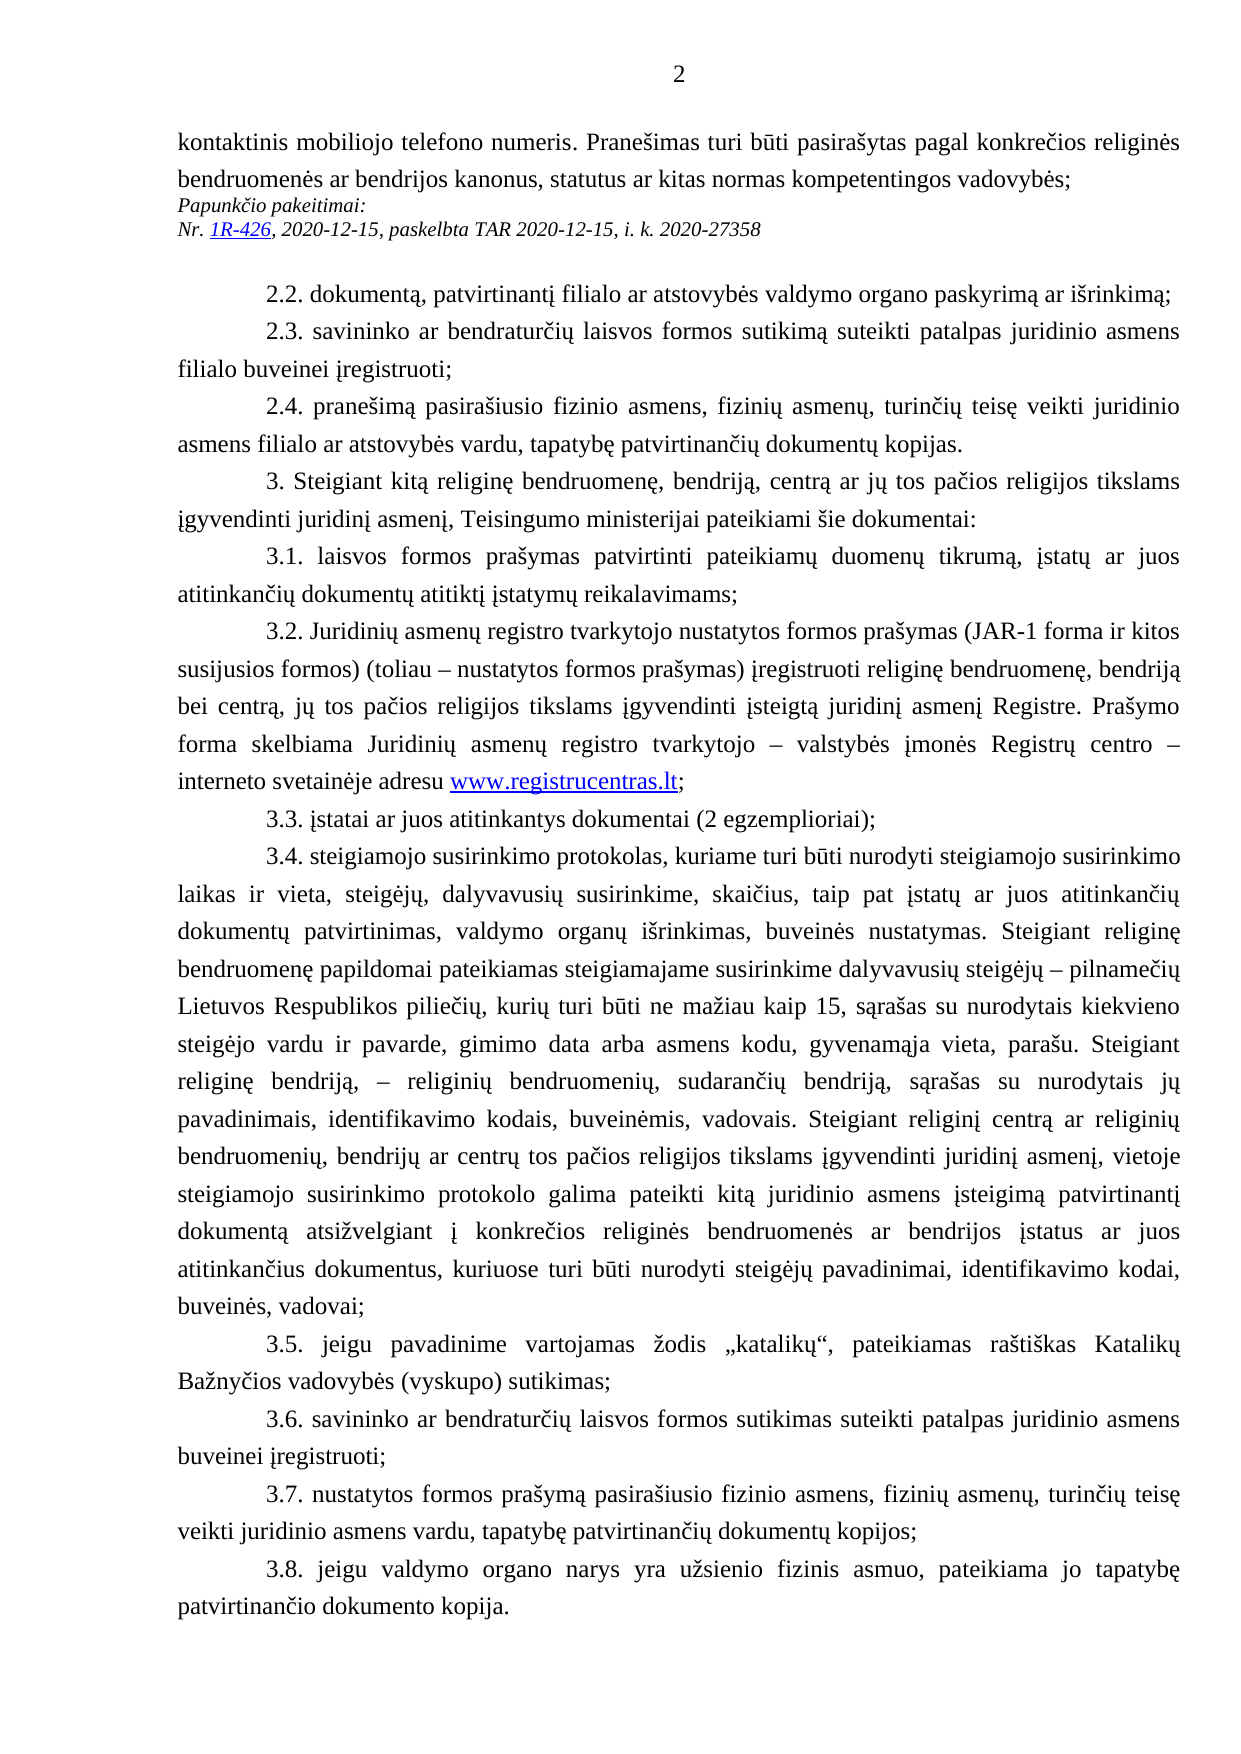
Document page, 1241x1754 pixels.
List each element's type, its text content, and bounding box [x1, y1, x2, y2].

text 3.5. jeigu pavadinime vartojamas žodis „katalikų“, pateikiamas raštiškas Katalikų Bažnyčios vadovybės (vyskupo) sutikimas; [177, 1320, 1181, 1395]
text 3.4. steigiamojo susirinkimo protokolas, kuriame turi būti nurodyti steigiamojo susirinkimo laikas ir vieta, steigėjų, dalyvavusių susirinkime, skaičius, taip pat įstatų ar juos atitinkančių dokumentų patvirtinimas, valdymo organų išrinkimas, buveinės nustatymas. Steigiant religinę bendruomenę papildomai pateikiamas steigiamajame susirinkime dalyvavusių steigėjų – pilnamečių Lietuvos Respublikos piliečių, kurių turi būti ne mažiau kaip 15, sąrašas su nurodytais kiekvieno steigėjo vardu ir pavarde, gimimo data arba asmens kodu, gyvenamąja vieta, parašu. Steigiant religinę bendriją, – religinių bendruomenių, sudarančių bendriją, sąrašas su nurodytais jų pavadinimais, identifikavimo kodais, buveinėmis, vadovais. Steigiant religinį centrą ar religinių bendruomenių, bendrijų ar centrų tos pačios religijos tikslams įgyvendinti juridinį asmenį, vietoje steigiamojo susirinkimo protokolo galima pateikti kitą juridinio asmens įsteigimą patvirtinantį dokumentą atsižvelgiant į konkrečios religinės bendruomenės ar bendrijos įstatus ar juos atitinkančius dokumentus, kuriuose turi būti nurodyti steigėjų pavadinimai, identifikavimo kodai, buveinės, vadovai; [177, 832, 1181, 1320]
text 3. Steigiant kitą religinę bendruomenę, bendriją, centrą ar jų tos pačios religijos tikslams įgyvendinti juridinį asmenį, Teisingumo ministerijai pateikiami šie dokumentai: [177, 457, 1181, 532]
text 3.7. nustatytos formos prašymą pasirašiusio fizinio asmens, fizinių asmenų, turinčių teisę veikti juridinio asmens vardu, tapatybę patvirtinančių dokumentų kopijos; [177, 1470, 1181, 1545]
text Nr. 1R-426, 2020-12-15, paskelbta TAR 2020-12-15, i. k. 2020-27358 [177, 217, 1181, 241]
text 3.8. jeigu valdymo organo narys yra užsienio fizinis asmuo, pateikiama jo tapatybę patvirtinančio dokumento kopija. [177, 1545, 1181, 1620]
text kontaktinis mobiliojo telefono numeris. Pranešimas turi būti pasirašytas pagal konkrečios religinės bendruomenės ar bendrijos kanonus, statutus ar kitas normas kompetentingos vadovybės; [177, 118, 1181, 193]
text Papunkčio pakeitimai: [177, 193, 1181, 217]
text 2.4. pranešimą pasirašiusio fizinio asmens, fizinių asmenų, turinčių teisę veikti juridinio asmens filialo ar atstovybės vardu, tapatybę patvirtinančių dokumentų kopijas. [177, 382, 1181, 457]
text 3.3. įstatai ar juos atitinkantys dokumentai (2 egzemplioriai); [177, 795, 1181, 832]
text 2.3. savininko ar bendraturčių laisvos formos sutikimą suteikti patalpas juridinio asmens filialo buveinei įregistruoti; [177, 307, 1181, 382]
text 3.1. laisvos formos prašymas patvirtinti pateikiamų duomenų tikrumą, įstatų ar juos atitinkančių dokumentų atitiktį įstatymų reikalavimams; [177, 532, 1181, 607]
text 3.6. savininko ar bendraturčių laisvos formos sutikimas suteikti patalpas juridinio asmens buveinei įregistruoti; [177, 1395, 1181, 1470]
text 3.2. Juridinių asmenų registro tvarkytojo nustatytos formos prašymas (JAR-1 forma ir kitos susijusios formos) (toliau – nustatytos formos prašymas) įregistruoti religinę bendruomenę, bendriją bei centrą, jų tos pačios religijos tikslams įgyvendinti įsteigtą juridinį asmenį Registre. Prašymo forma skelbiama Juridinių asmenų registro tvarkytojo – valstybės įmonės Registrų centro – interneto svetainėje adresu www.registrucentras.lt; [177, 607, 1181, 795]
text 2.2. dokumentą, patvirtinantį filialo ar atstovybės valdymo organo paskyrimą ar išrinkimą; [177, 270, 1181, 307]
